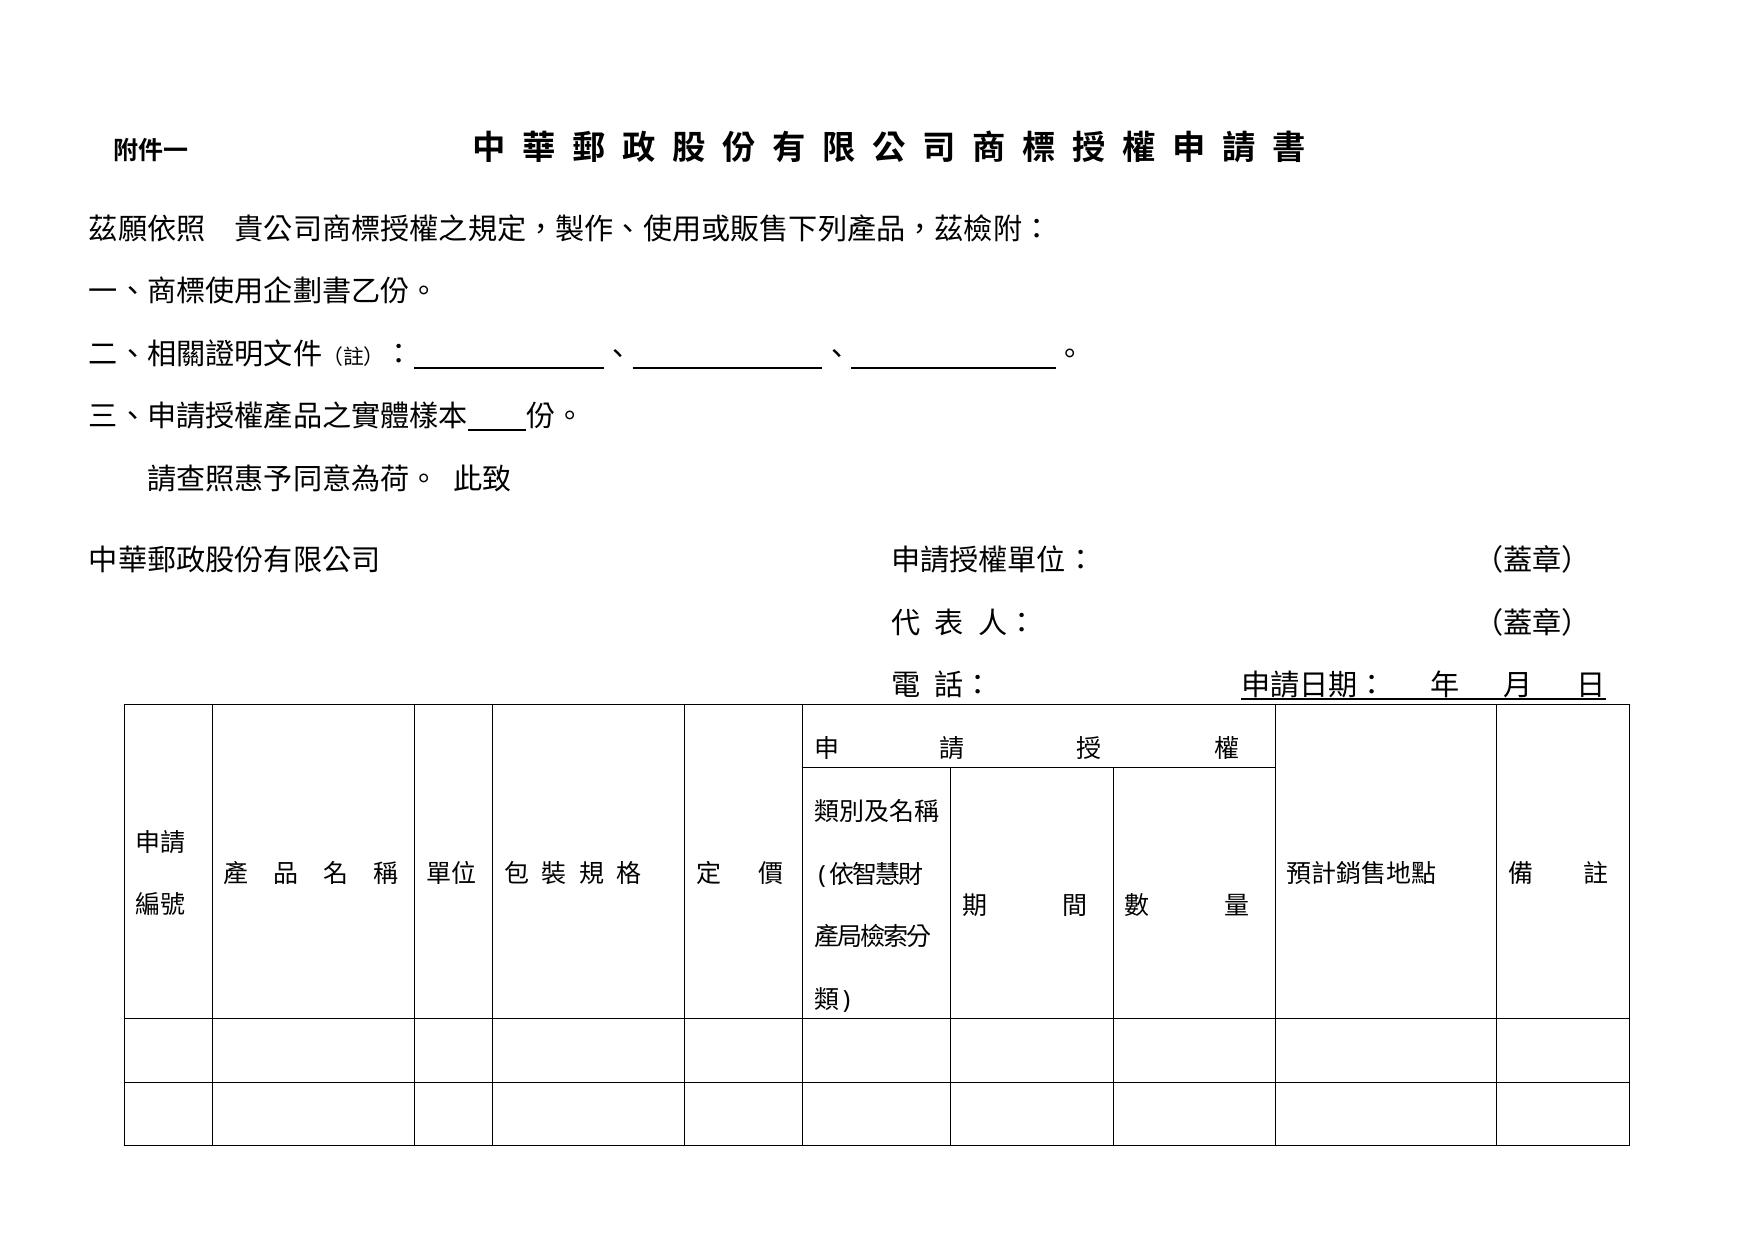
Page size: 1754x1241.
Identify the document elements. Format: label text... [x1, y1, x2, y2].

table_cell [951, 1019, 1113, 1082]
table_cell [493, 1083, 684, 1145]
table_header 申 請 授 權 [803, 705, 1275, 767]
table_cell [1114, 1019, 1275, 1082]
table_cell [803, 1083, 950, 1145]
table_header 包 裝 規 格 [493, 705, 684, 1018]
text 中華郵政股份有限公司 申請授權單位： （蓋章） [89, 516, 1665, 579]
text 附件一 中 華 郵 政 股 份 有 限 公 司 商 標 授 權 申 請 書 [89, 104, 1601, 166]
table_cell [1276, 1019, 1496, 1082]
text 二、相關證明文件（註）： 、 、 。 [89, 310, 1665, 372]
text 請查照惠予同意為荷。 此致 [89, 435, 1665, 497]
table_cell [125, 1083, 212, 1145]
table_header 備 註 [1497, 705, 1629, 1018]
table_cell [125, 1019, 212, 1082]
table_cell [415, 1019, 492, 1082]
table_cell [493, 1019, 684, 1082]
table_cell 期 間 [951, 768, 1113, 1018]
table_cell 類別及名稱 (依智慧財產局檢索分類) [803, 768, 950, 1018]
table_cell [685, 1083, 802, 1145]
table_cell [803, 1019, 950, 1082]
table_cell [1114, 1083, 1275, 1145]
table_cell [1497, 1083, 1629, 1145]
table_header 申請編號 [125, 705, 212, 1018]
table_cell [1276, 1083, 1496, 1145]
table_cell [685, 1019, 802, 1082]
table_cell [213, 1019, 414, 1082]
table_header 定 價 [685, 705, 802, 1018]
table_cell 數 量 [1114, 768, 1275, 1018]
table_cell [951, 1083, 1113, 1145]
text 茲願依照 貴公司商標授權之規定，製作、使用或販售下列產品，茲檢附： [89, 185, 1665, 247]
text 一、商標使用企劃書乙份。 [89, 247, 1665, 310]
table_cell [415, 1083, 492, 1145]
table_cell [213, 1083, 414, 1145]
text 代 表 人： （蓋章） [89, 579, 1665, 641]
text 三、申請授權產品之實體樣本 份。 [89, 372, 1665, 435]
table_header 單位 [415, 705, 492, 1018]
table_header 產 品 名 稱 [213, 705, 414, 1018]
table_header 預計銷售地點 [1276, 705, 1496, 1018]
table_cell [1497, 1019, 1629, 1082]
text 電 話： 申請日期： 年 月 日 [89, 641, 1665, 704]
